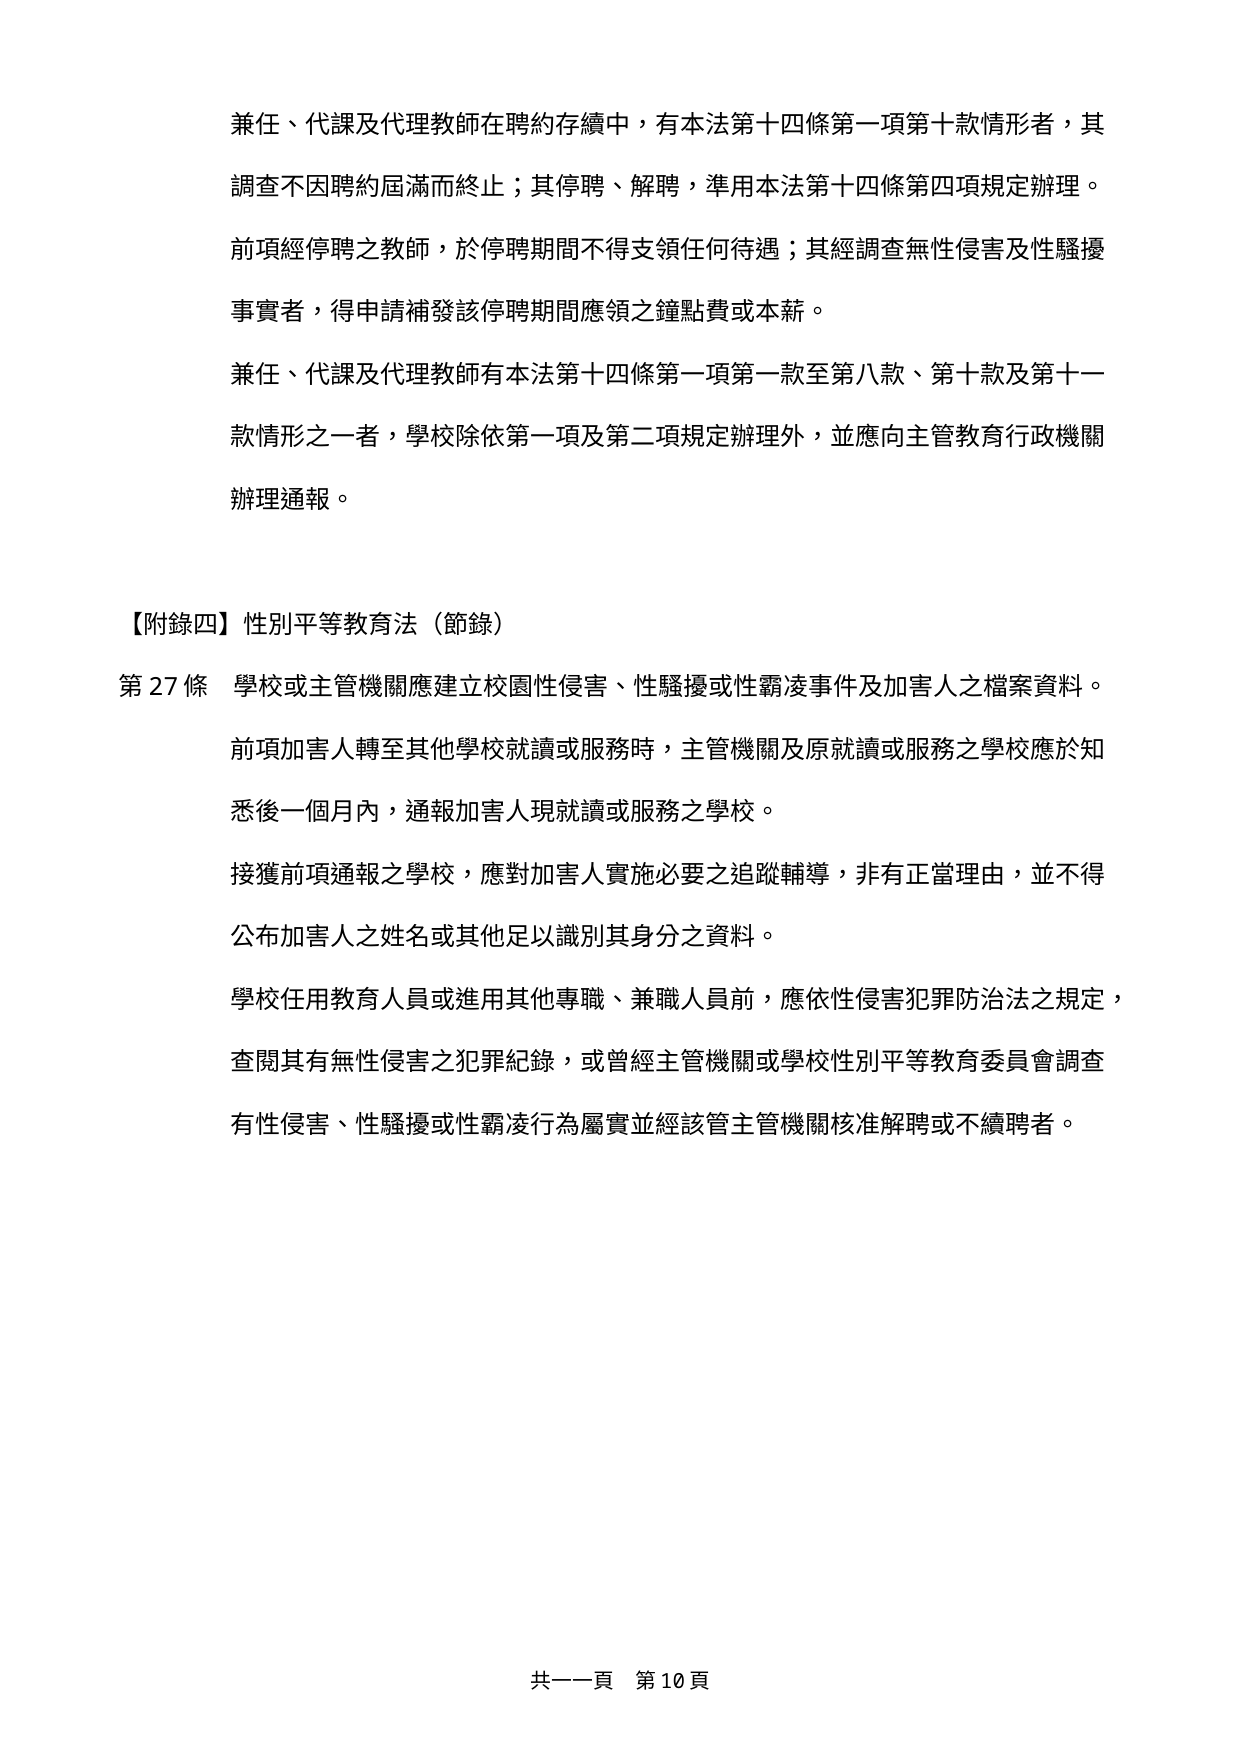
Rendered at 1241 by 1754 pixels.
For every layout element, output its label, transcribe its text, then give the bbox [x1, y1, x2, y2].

text 兼任、代課及代理教師有本法第十四條第一項第一款至第八款、第十款及第十一款情形之一者，學校除依第一項及第二項規定辦理外，並應向主管教育行政機關辦理通報。 [231, 331, 1122, 518]
text 兼任、代課及代理教師在聘約存續中，有本法第十四條第一項第十款情形者，其調查不因聘約屆滿而終止；其停聘、解聘，準用本法第十四條第四項規定辦理。 [231, 81, 1122, 206]
text 學校任用教育人員或進用其他專職、兼職人員前，應依性侵害犯罪防治法之規定，查閱其有無性侵害之犯罪紀錄，或曾經主管機關或學校性別平等教育委員會調查有性侵害、性騷擾或性霸凌行為屬實並經該管主管機關核准解聘或不續聘者。 [231, 956, 1122, 1143]
text 【附錄四】性別平等教育法（節錄） [118, 581, 1122, 643]
text 第27條 學校或主管機關應建立校園性侵害、性騷擾或性霸凌事件及加害人之檔案資料。 [118, 643, 1122, 706]
text 接獲前項通報之學校，應對加害人實施必要之追蹤輔導，非有正當理由，並不得公布加害人之姓名或其他足以識別其身分之資料。 [231, 831, 1122, 956]
text 前項經停聘之教師，於停聘期間不得支領任何待遇；其經調查無性侵害及性騷擾事實者，得申請補發該停聘期間應領之鐘點費或本薪。 [231, 206, 1122, 331]
text 前項加害人轉至其他學校就讀或服務時，主管機關及原就讀或服務之學校應於知悉後一個月內，通報加害人現就讀或服務之學校。 [231, 706, 1122, 831]
